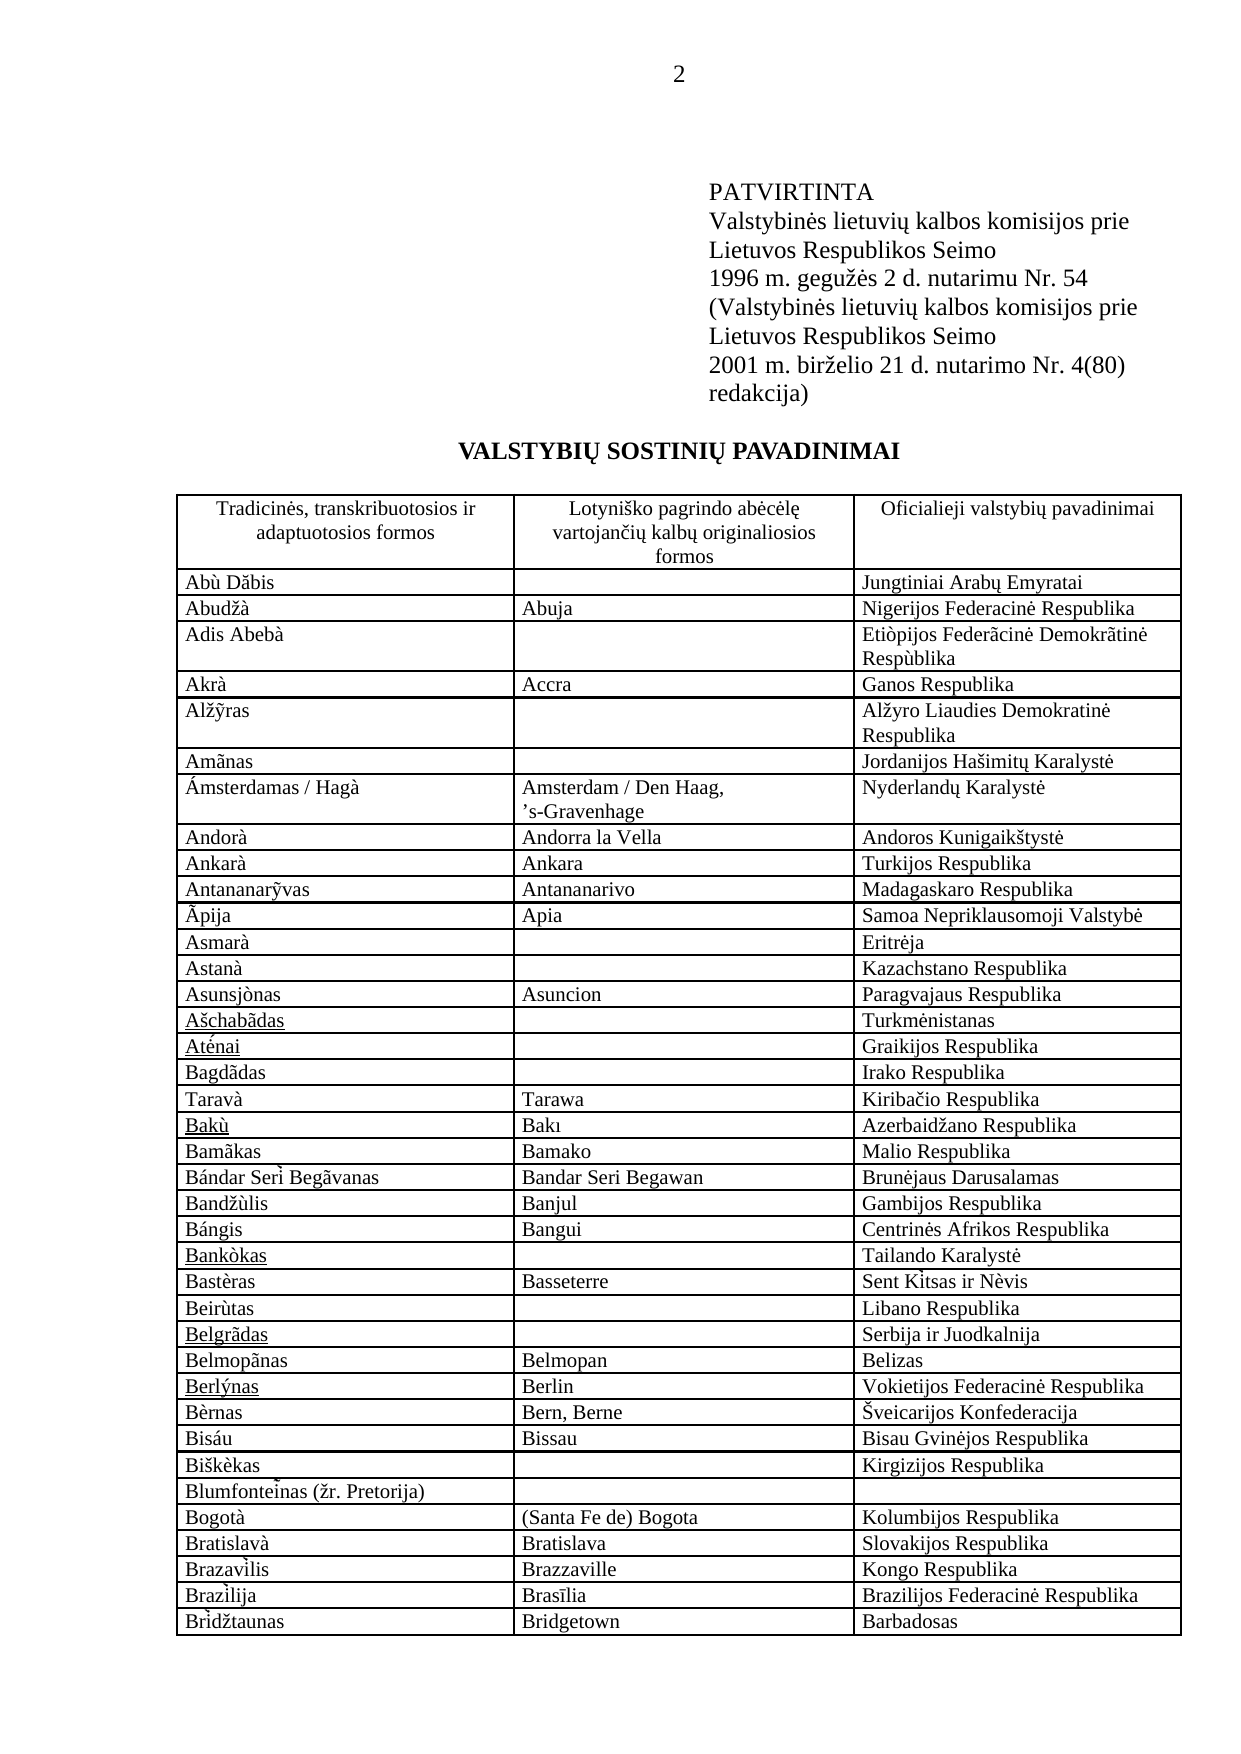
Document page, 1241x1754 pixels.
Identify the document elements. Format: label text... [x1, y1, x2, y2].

table_cell Serbija ir Juodkalnija [855, 1322, 1180, 1346]
table_cell Asuncion [515, 982, 853, 1006]
table_cell Nigerijos Federacinė Respublika [855, 596, 1180, 620]
table_cell Ankara [515, 851, 853, 875]
table_cell Belmopan [515, 1348, 853, 1372]
table_cell Atė́nai [178, 1034, 513, 1058]
table_header Oficialieji valstybių pavadinimai [855, 496, 1180, 568]
table_cell Bamako [515, 1139, 853, 1163]
table_cell Vokietijos Federacinė Respublika [855, 1374, 1180, 1398]
table_cell [515, 1008, 853, 1032]
table_cell [515, 930, 853, 954]
table_cell Astanà [178, 956, 513, 980]
table_cell Ašchabãdas [178, 1008, 513, 1032]
table_cell Bandžùlis [178, 1191, 513, 1215]
table_cell Eritrėja [855, 930, 1180, 954]
table_cell Bisau Gvinėjos Respublika [855, 1426, 1180, 1450]
text Valstybinės lietuvių kalbos komisijos prie [709, 206, 1181, 235]
table_cell Libano Respublika [855, 1296, 1180, 1320]
table_cell [515, 749, 853, 773]
table_cell Ganos Respublika [855, 672, 1180, 696]
table_cell Brazavi̇̀lis [178, 1557, 513, 1581]
table_cell Malio Respublika [855, 1139, 1180, 1163]
text redakcija) [709, 378, 1181, 407]
table_cell [515, 1453, 853, 1477]
table_cell Bisáu [178, 1426, 513, 1450]
table_cell Brazilijos Federacinė Respublika [855, 1583, 1180, 1607]
table_cell Bandar Seri Begawan [515, 1165, 853, 1189]
table_header Lotyniško pagrindo abėcėlę vartojančių kalbų originaliosios formos [515, 496, 853, 568]
table_cell Graikijos Respublika [855, 1034, 1180, 1058]
table_cell Ankarà [178, 851, 513, 875]
table_cell [515, 570, 853, 594]
table_cell Berlýnas [178, 1374, 513, 1398]
table_cell [515, 1060, 853, 1084]
table_cell [855, 1479, 1180, 1503]
table_cell Bángis [178, 1217, 513, 1241]
table_cell Bakù [178, 1113, 513, 1137]
table_cell Etiòpijos Federãcinė Demokrãtinė Respùblika [855, 622, 1180, 670]
table_cell [515, 1296, 853, 1320]
table_cell Andoros Kunigaikštystė [855, 825, 1180, 849]
table_cell Madagaskaro Respublika [855, 877, 1180, 901]
table_cell Antananarỹvas [178, 877, 513, 901]
table_cell Azerbaidžano Respublika [855, 1113, 1180, 1137]
table_cell Centrinės Afrikos Respublika [855, 1217, 1180, 1241]
text (Valstybinės lietuvių kalbos komisijos prie [709, 292, 1181, 321]
table_cell Bastèras [178, 1270, 513, 1293]
table_cell Taravà [178, 1086, 513, 1111]
table_cell [515, 1243, 853, 1267]
table_cell Antananarivo [515, 877, 853, 901]
table_cell [515, 1322, 853, 1346]
table_cell Biškèkas [178, 1453, 513, 1477]
table_cell Apia [515, 904, 853, 927]
table_cell Bri̇̀džtaunas [178, 1609, 513, 1633]
table_cell Bern, Berne [515, 1400, 853, 1424]
table_cell Belizas [855, 1348, 1180, 1372]
table_cell Turkijos Respublika [855, 851, 1180, 875]
table_cell Tailando Karalystė [855, 1243, 1180, 1267]
table_cell Jordanijos Hašimitų Karalystė [855, 749, 1180, 773]
table_cell Kirgizijos Respublika [855, 1453, 1180, 1477]
table_cell Kongo Respublika [855, 1557, 1180, 1581]
table_cell Asunsjònas [178, 982, 513, 1006]
table_cell Bagdãdas [178, 1060, 513, 1084]
table_cell Bankòkas [178, 1243, 513, 1267]
table_cell [515, 956, 853, 980]
text Lietuvos Respublikos Seimo [709, 321, 1181, 350]
table_cell Bakı [515, 1113, 853, 1137]
table_cell Andorra la Vella [515, 825, 853, 849]
table_cell Belmopãnas [178, 1348, 513, 1372]
table_cell Nyderlandų Karalystė [855, 775, 1180, 823]
table_cell Tarawa [515, 1086, 853, 1111]
table_cell Paragvajaus Respublika [855, 982, 1180, 1006]
table_cell [515, 1479, 853, 1503]
table_cell Beirùtas [178, 1296, 513, 1320]
table_cell [515, 1034, 853, 1058]
table_cell Amsterdam / Den Haag, ’s-Gravenhage [515, 775, 853, 823]
table_cell Brasīlia [515, 1583, 853, 1607]
table_cell Irako Respublika [855, 1060, 1180, 1084]
table_cell Abuja [515, 596, 853, 620]
table_cell Bratislava [515, 1531, 853, 1555]
table_cell Slovakijos Respublika [855, 1531, 1180, 1555]
table_cell Andorà [178, 825, 513, 849]
table_cell Blumfontei̇̃nas (žr. Pretorija) [178, 1479, 513, 1503]
text VALSTYBIŲ SOSTINIŲ PAVADINIMAI [177, 436, 1181, 465]
table_cell Ámsterdamas / Hagà [178, 775, 513, 823]
table_cell (Santa Fe de) Bogota [515, 1505, 853, 1529]
table_cell Turkmėnistanas [855, 1008, 1180, 1032]
table_cell Samoa Nepriklausomoji Valstybė [855, 904, 1180, 927]
table_cell Asmarà [178, 930, 513, 954]
table_cell Brazzaville [515, 1557, 853, 1581]
text PATVIRTINTA [709, 177, 1181, 206]
table_cell Bridgetown [515, 1609, 853, 1633]
table_cell Gambijos Respublika [855, 1191, 1180, 1215]
table_cell Bamãkas [178, 1139, 513, 1163]
table_cell Kiribačio Respublika [855, 1086, 1180, 1111]
table_cell Abudžà [178, 596, 513, 620]
table_cell Basseterre [515, 1270, 853, 1293]
table_header Tradicinės, transkribuotosios ir adaptuotosios formos [178, 496, 513, 568]
table_cell Brazi̇̀lija [178, 1583, 513, 1607]
text 2001 m. birželio 21 d. nutarimo Nr. 4(80) [709, 350, 1181, 378]
table_cell Abù Dăbis [178, 570, 513, 594]
table_cell Berlin [515, 1374, 853, 1398]
table_cell Accra [515, 672, 853, 696]
text 1996 m. gegužės 2 d. nutarimu Nr. 54 [709, 263, 1181, 292]
table_cell Bissau [515, 1426, 853, 1450]
table_cell [515, 622, 853, 670]
table_cell Banjul [515, 1191, 853, 1215]
table_cell Alžyro Liaudies Demokratinė Respublika [855, 699, 1180, 747]
table_cell Bándar Seri̇̀ Begãvanas [178, 1165, 513, 1189]
table_cell Šveicarijos Konfederacija [855, 1400, 1180, 1424]
table_cell Ãpija [178, 904, 513, 927]
table_cell [515, 699, 853, 747]
table_cell Amãnas [178, 749, 513, 773]
table_cell Bogotà [178, 1505, 513, 1529]
table_cell Bratislavà [178, 1531, 513, 1555]
table_cell Jungtiniai Arabų Emyratai [855, 570, 1180, 594]
table_cell Alžỹras [178, 699, 513, 747]
table_cell Bangui [515, 1217, 853, 1241]
text Lietuvos Respublikos Seimo [709, 235, 1181, 263]
table_cell Bèrnas [178, 1400, 513, 1424]
table_cell Adis Abebà [178, 622, 513, 670]
table_cell Kazachstano Respublika [855, 956, 1180, 980]
table_cell Brunėjaus Darusalamas [855, 1165, 1180, 1189]
table_cell Belgrãdas [178, 1322, 513, 1346]
table_cell Barbadosas [855, 1609, 1180, 1633]
table_cell Sent Ki̇̀tsas ir Nèvis [855, 1270, 1180, 1293]
table_cell Kolumbijos Respublika [855, 1505, 1180, 1529]
table_cell Akrà [178, 672, 513, 696]
